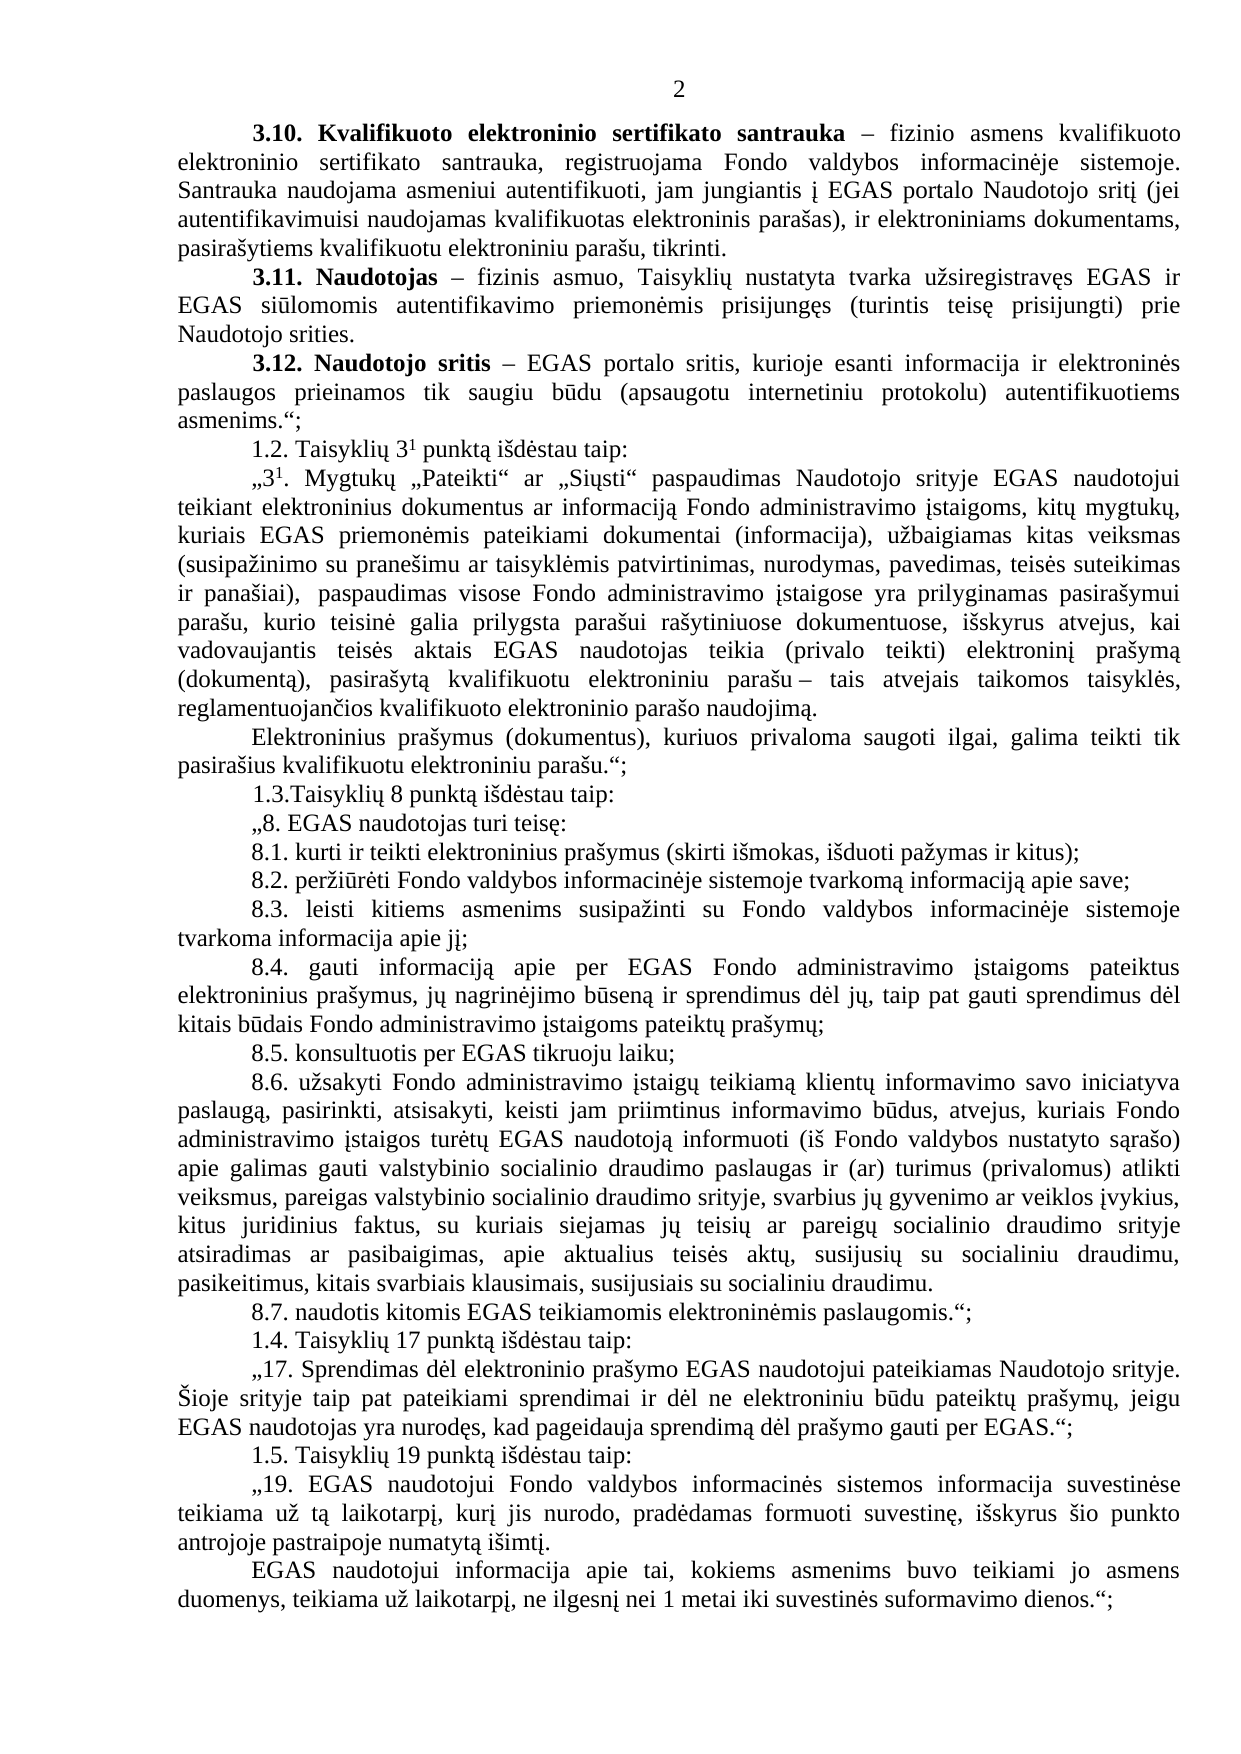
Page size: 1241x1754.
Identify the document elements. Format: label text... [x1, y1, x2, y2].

text 8.4. gauti informaciją apie per EGAS Fondo administravimo įstaigoms pateiktus elektroninius prašymus, jų nagrinėjimo būseną ir sprendimus dėl jų, taip pat gauti sprendimus dėl kitais būdais Fondo administravimo įstaigoms pateiktų prašymų; [177, 952, 1181, 1038]
text „8. EGAS naudotojas turi teisę: [177, 808, 1181, 837]
text „31. Mygtukų „Pateikti“ ar „Siųsti“ paspaudimas Naudotojo srityje EGAS naudotojui teikiant elektroninius dokumentus ar informaciją Fondo administravimo įstaigoms, kitų mygtukų, kuriais EGAS priemonėmis pateikiami dokumentai (informacija), užbaigiamas kitas veiksmas (susipažinimo su pranešimu ar taisyklėmis patvirtinimas, nurodymas, pavedimas, teisės suteikimas ir panašiai), paspaudimas visose Fondo administravimo įstaigose yra prilyginamas pasirašymui parašu, kurio teisinė galia prilygsta parašui rašytiniuose dokumentuose, išskyrus atvejus, kai vadovaujantis teisės aktais EGAS naudotojas teikia (privalo teikti) elektroninį prašymą (dokumentą), pasirašytą kvalifikuotu elektroniniu parašu – tais atvejais taikomos taisyklės, reglamentuojančios kvalifikuoto elektroninio parašo naudojimą. [177, 463, 1181, 722]
text 8.7. naudotis kitomis EGAS teikiamomis elektroninėmis paslaugomis.“; [177, 1297, 1181, 1326]
text EGAS naudotojui informacija apie tai, kokiems asmenims buvo teikiami jo asmens duomenys, teikiama už laikotarpį, ne ilgesnį nei 1 metai iki suvestinės suformavimo dienos.“; [177, 1556, 1181, 1613]
text 3.11. Naudotojas – fizinis asmuo, Taisyklių nustatyta tvarka užsiregistravęs EGAS ir EGAS siūlomomis autentifikavimo priemonėmis prisijungęs (turintis teisę prisijungti) prie Naudotojo srities. [177, 262, 1181, 348]
text 8.2. peržiūrėti Fondo valdybos informacinėje sistemoje tvarkomą informaciją apie save; [177, 866, 1181, 894]
text 1.2. Taisyklių 31 punktą išdėstau taip: [177, 434, 1181, 463]
text „19. EGAS naudotojui Fondo valdybos informacinės sistemos informacija suvestinėse teikiama už tą laikotarpį, kurį jis nurodo, pradėdamas formuoti suvestinę, išskyrus šio punkto antrojoje pastraipoje numatytą išimtį. [177, 1469, 1181, 1556]
text „17. Sprendimas dėl elektroninio prašymo EGAS naudotojui pateikiamas Naudotojo srityje. Šioje srityje taip pat pateikiami sprendimai ir dėl ne elektroniniu būdu pateiktų prašymų, jeigu EGAS naudotojas yra nurodęs, kad pageidauja sprendimą dėl prašymo gauti per EGAS.“; [177, 1354, 1181, 1441]
text 1.5. Taisyklių 19 punktą išdėstau taip: [177, 1441, 1181, 1469]
text 3.10. Kvalifikuoto elektroninio sertifikato santrauka – fizinio asmens kvalifikuoto elektroninio sertifikato santrauka, registruojama Fondo valdybos informacinėje sistemoje. Santrauka naudojama asmeniui autentifikuoti, jam jungiantis į EGAS portalo Naudotojo sritį (jei autentifikavimuisi naudojamas kvalifikuotas elektroninis parašas), ir elektroniniams dokumentams, pasirašytiems kvalifikuotu elektroniniu parašu, tikrinti. [177, 118, 1181, 262]
text 1.4. Taisyklių 17 punktą išdėstau taip: [177, 1326, 1181, 1354]
text 1.3.Taisyklių 8 punktą išdėstau taip: [177, 779, 1181, 808]
text 8.1. kurti ir teikti elektroninius prašymus (skirti išmokas, išduoti pažymas ir kitus); [177, 837, 1181, 866]
text 8.3. leisti kitiems asmenims susipažinti su Fondo valdybos informacinėje sistemoje tvarkoma informacija apie jį; [177, 894, 1181, 952]
text 8.5. konsultuotis per EGAS tikruoju laiku; [177, 1038, 1181, 1067]
text 3.12. Naudotojo sritis – EGAS portalo sritis, kurioje esanti informacija ir elektroninės paslaugos prieinamos tik saugiu būdu (apsaugotu internetiniu protokolu) autentifikuotiems asmenims.“; [177, 348, 1181, 434]
text Elektroninius prašymus (dokumentus), kuriuos privaloma saugoti ilgai, galima teikti tik pasirašius kvalifikuotu elektroniniu parašu.“; [177, 722, 1181, 779]
text 8.6. užsakyti Fondo administravimo įstaigų teikiamą klientų informavimo savo iniciatyva paslaugą, pasirinkti, atsisakyti, keisti jam priimtinus informavimo būdus, atvejus, kuriais Fondo administravimo įstaigos turėtų EGAS naudotoją informuoti (iš Fondo valdybos nustatyto sąrašo) apie galimas gauti valstybinio socialinio draudimo paslaugas ir (ar) turimus (privalomus) atlikti veiksmus, pareigas valstybinio socialinio draudimo srityje, svarbius jų gyvenimo ar veiklos įvykius, kitus juridinius faktus, su kuriais siejamas jų teisių ar pareigų socialinio draudimo srityje atsiradimas ar pasibaigimas, apie aktualius teisės aktų, susijusių su socialiniu draudimu, pasikeitimus, kitais svarbiais klausimais, susijusiais su socialiniu draudimu. [177, 1067, 1181, 1297]
